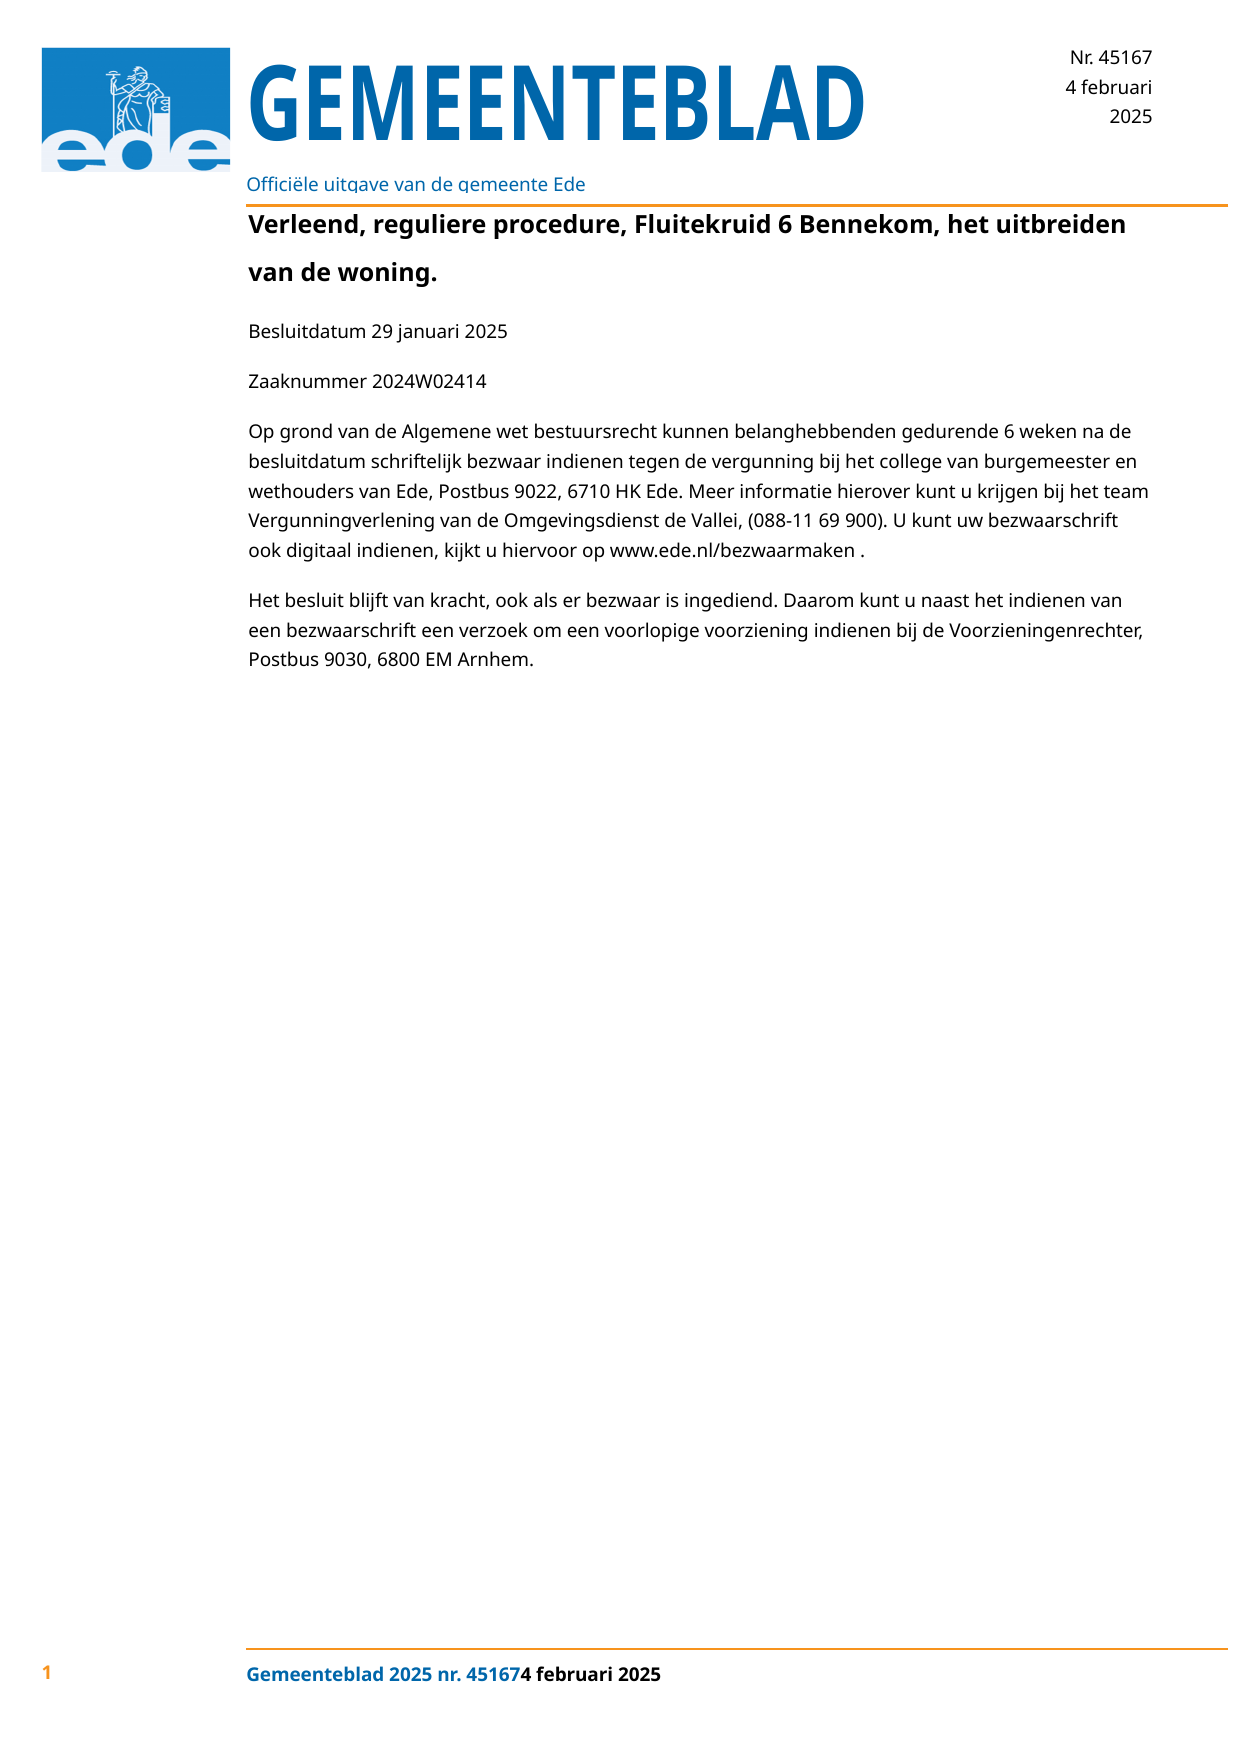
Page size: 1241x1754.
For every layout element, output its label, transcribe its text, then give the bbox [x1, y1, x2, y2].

text Het besluit blijft van kracht, ook als er bezwaar is ingediend. Daarom kunt u naast het indienen van een bezwaarschrift een verzoek om een voorlopige voorziening indienen bij de Voorzieningenrechter, Postbus 9030, 6800 EM Arnhem. [248, 587, 1152, 672]
text Besluitdatum 29 januari 2025 [248, 318, 1152, 344]
text Op grond van de Algemene wet bestuursrecht kunnen belanghebbenden gedurende 6 weken na de besluitdatum schriftelijk bezwaar indienen tegen de vergunning bij het college van burgemeester en wethouders van Ede, Postbus 9022, 6710 HK Ede. Meer informatie hierover kunt u krijgen bij het team Vergunningverlening van de Omgevingsdienst de Vallei, (088-11 69 900). U kunt uw bezwaarschrift ook digitaal indienen, kijkt u hiervoor op www.ede.nl/bezwaarmaken . [248, 419, 1152, 563]
text Verleend, reguliere procedure, Fluitekruid 6 Bennekom, het uitbreiden van de woning. [248, 207, 1152, 288]
picture [41, 47, 231, 172]
text Zaaknummer 2024W02414 [248, 368, 1152, 394]
